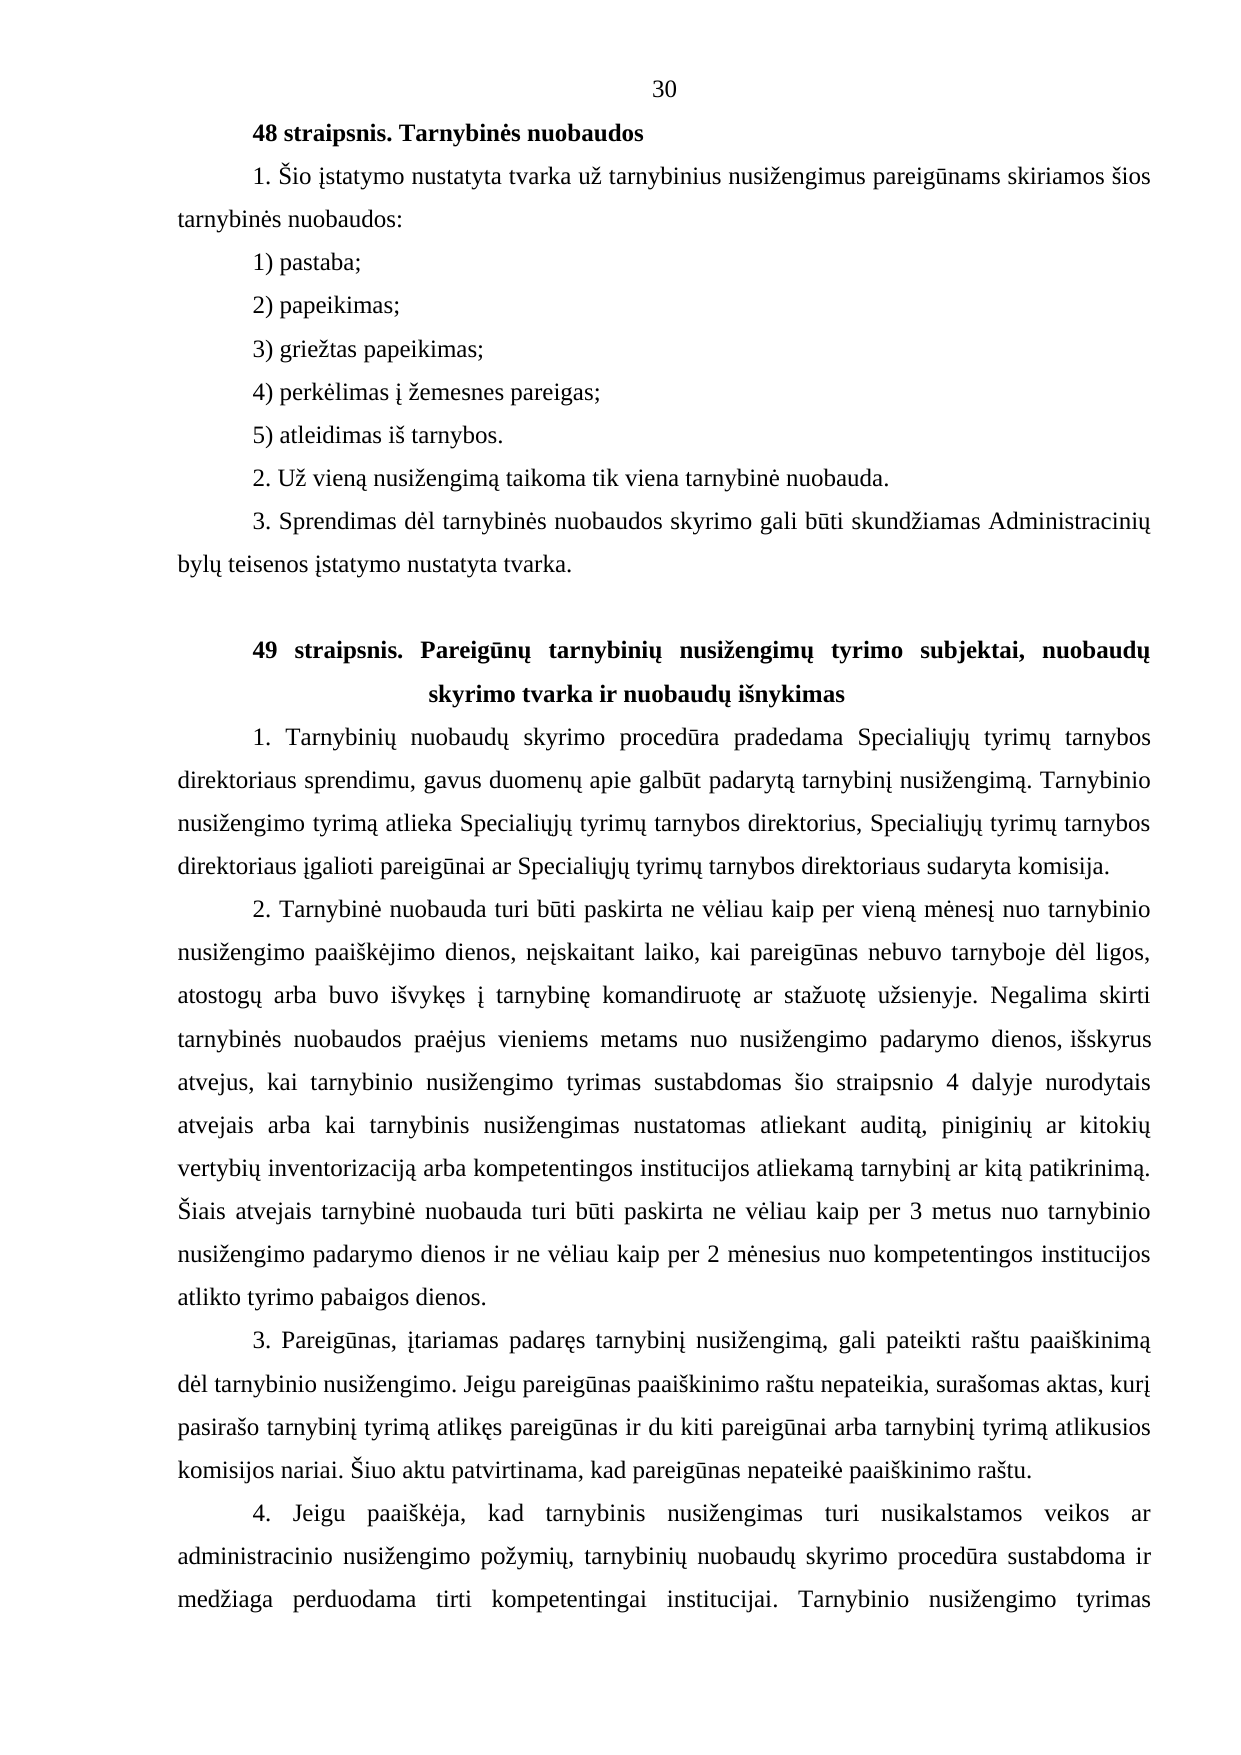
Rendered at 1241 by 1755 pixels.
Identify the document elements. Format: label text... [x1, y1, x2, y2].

text 3) griežtas papeikimas; [177, 334, 1152, 362]
text 5) atleidimas iš tarnybos. [177, 420, 1152, 449]
text 1) pastaba; [177, 247, 1152, 276]
text 4. Jeigu paaiškėja, kad tarnybinis nusižengimas turi nusikalstamos veikos ar administracinio nusižengimo požymių, tarnybinių nuobaudų skyrimo procedūra sustabdoma ir medžiaga perduodama tirti kompetentingai institucijai. Tarnybinio nusižengimo tyrimas [177, 1498, 1152, 1613]
text 2) papeikimas; [177, 291, 1152, 319]
text 49 straipsnis. Pareigūnų tarnybinių nusižengimų tyrimo subjektai, nuobaudų skyrimo tvarka ir nuobaudų išnykimas [252, 636, 1152, 707]
text 1. Tarnybinių nuobaudų skyrimo procedūra pradedama Specialiųjų tyrimų tarnybos direktoriaus sprendimu, gavus duomenų apie galbūt padarytą tarnybinį nusižengimą. Tarnybinio nusižengimo tyrimą atlieka Specialiųjų tyrimų tarnybos direktorius, Specialiųjų tyrimų tarnybos direktoriaus įgalioti pareigūnai ar Specialiųjų tyrimų tarnybos direktoriaus sudaryta komisija. [177, 722, 1152, 880]
text 1. Šio įstatymo nustatyta tvarka už tarnybinius nusižengimus pareigūnams skiriamos šios tarnybinės nuobaudos: [177, 161, 1152, 233]
text 48 straipsnis. Tarnybinės nuobaudos [177, 118, 1152, 147]
text 2. Tarnybinė nuobauda turi būti paskirta ne vėliau kaip per vieną mėnesį nuo tarnybinio nusižengimo paaiškėjimo dienos, neįskaitant laiko, kai pareigūnas nebuvo tarnyboje dėl ligos, atostogų arba buvo išvykęs į tarnybinę komandiruotę ar stažuotę užsienyje. Negalima skirti tarnybinės nuobaudos praėjus vieniems metams nuo nusižengimo padarymo dienos, išskyrus atvejus, kai tarnybinio nusižengimo tyrimas sustabdomas šio straipsnio 4 dalyje nurodytais atvejais arba kai tarnybinis nusižengimas nustatomas atliekant auditą, piniginių ar kitokių vertybių inventorizaciją arba kompetentingos institucijos atliekamą tarnybinį ar kitą patikrinimą. Šiais atvejais tarnybinė nuobauda turi būti paskirta ne vėliau kaip per 3 metus nuo tarnybinio nusižengimo padarymo dienos ir ne vėliau kaip per 2 mėnesius nuo kompetentingos institucijos atlikto tyrimo pabaigos dienos. [177, 894, 1152, 1311]
text 2. Už vieną nusižengimą taikoma tik viena tarnybinė nuobauda. [177, 463, 1152, 492]
text 3. Sprendimas dėl tarnybinės nuobaudos skyrimo gali būti skundžiamas Administracinių bylų teisenos įstatymo nustatyta tvarka. [177, 506, 1152, 578]
text 3. Pareigūnas, įtariamas padaręs tarnybinį nusižengimą, gali pateikti raštu paaiškinimą dėl tarnybinio nusižengimo. Jeigu pareigūnas paaiškinimo raštu nepateikia, surašomas aktas, kurį pasirašo tarnybinį tyrimą atlikęs pareigūnas ir du kiti pareigūnai arba tarnybinį tyrimą atlikusios komisijos nariai. Šiuo aktu patvirtinama, kad pareigūnas nepateikė paaiškinimo raštu. [177, 1326, 1152, 1484]
text 4) perkėlimas į žemesnes pareigas; [177, 377, 1152, 406]
